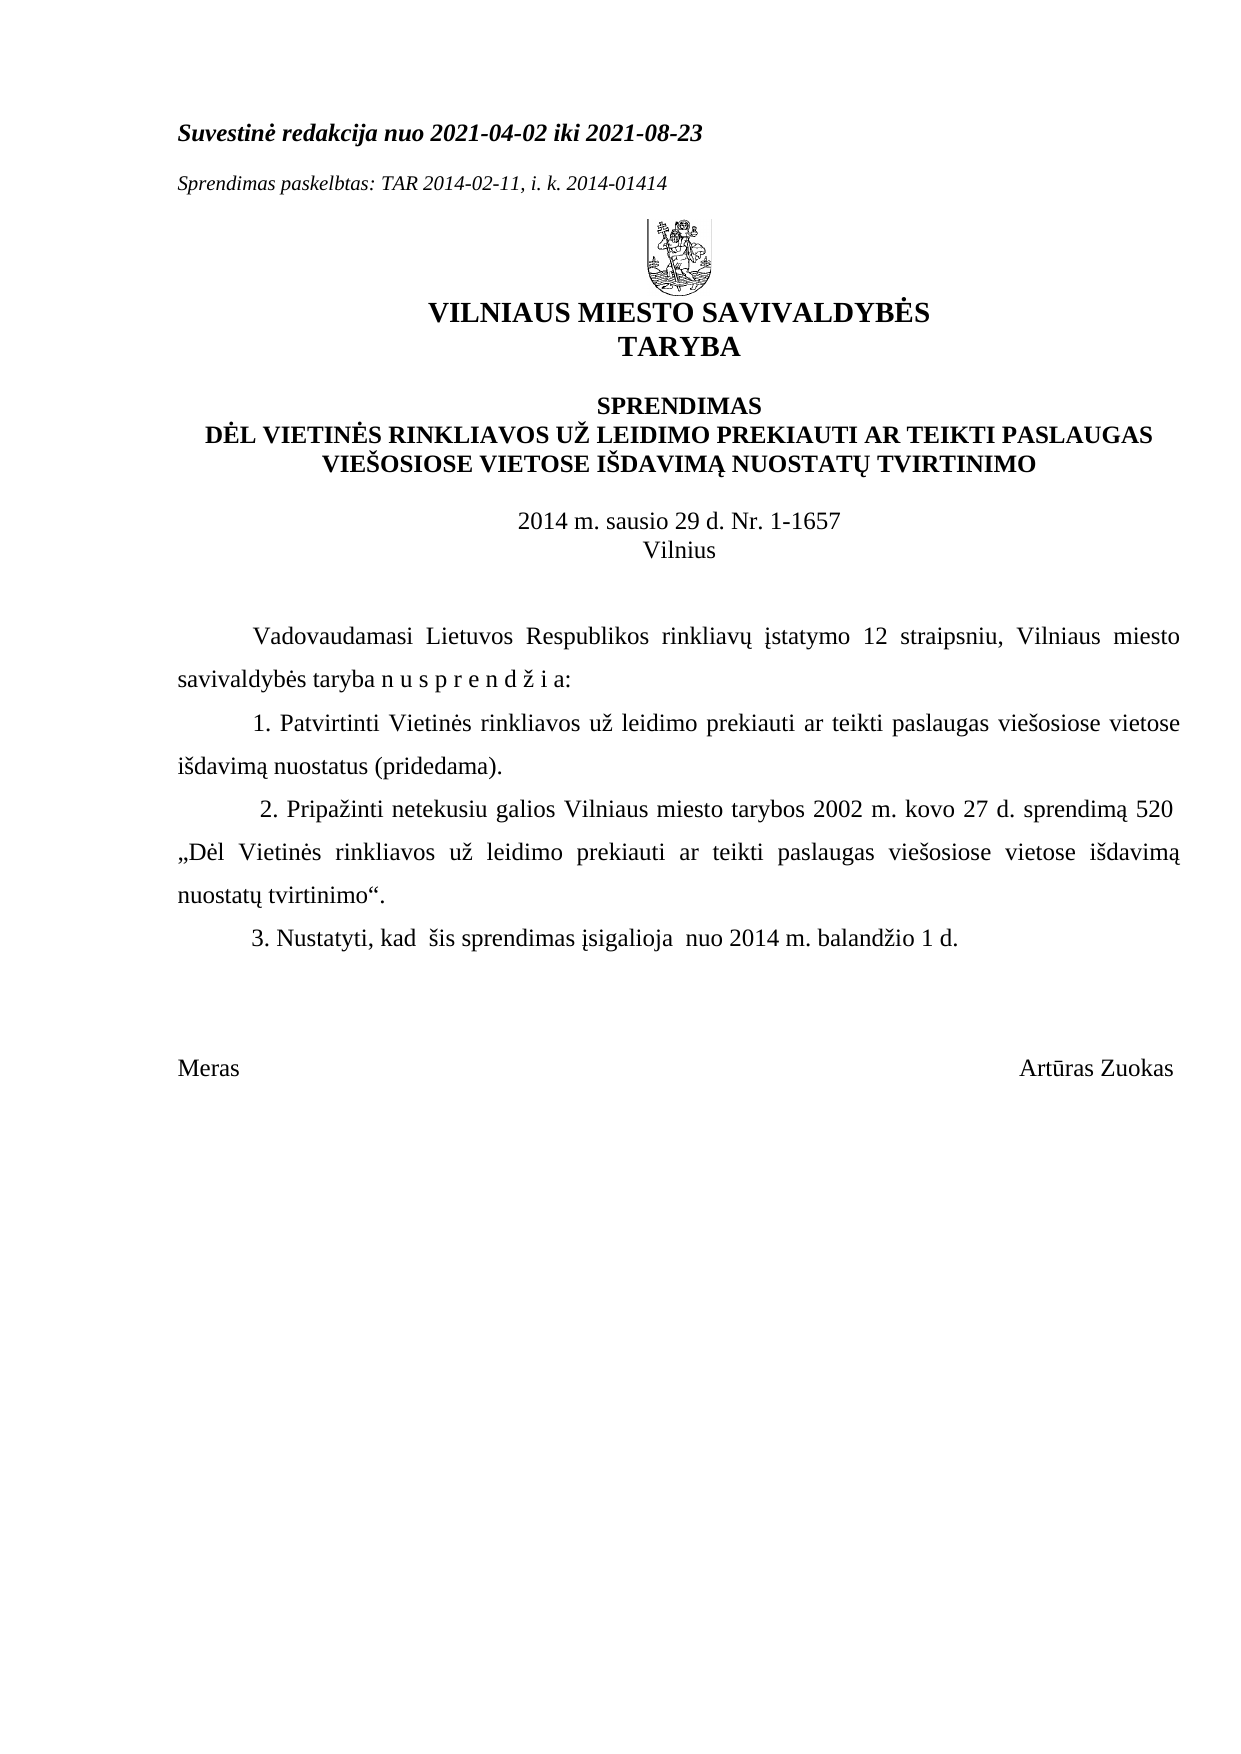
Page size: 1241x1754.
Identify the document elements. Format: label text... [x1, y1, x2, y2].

text Vadovaudamasi Lietuvos Respublikos rinkliavų įstatymo 12 straipsniu, Vilniaus miesto savivaldybės taryba n u s p r e n d ž i a: [177, 621, 1181, 693]
text 1. Patvirtinti Vietinės rinkliavos už leidimo prekiauti ar teikti paslaugas viešosiose vietose išdavimą nuostatus (pridedama). [177, 708, 1181, 779]
text 2014 m. sausio 29 d. Nr. 1-1657 [177, 506, 1181, 535]
text Meras Artūras Zuokas [177, 1053, 1181, 1081]
text SPRENDIMAS [177, 391, 1181, 420]
text TARYBA [177, 329, 1181, 363]
text 3. Nustatyti, kad šis sprendimas įsigalioja nuo 2014 m. balandžio 1 d. [177, 923, 1181, 952]
text 2. Pripažinti netekusiu galios Vilniaus miesto tarybos 2002 m. kovo 27 d. sprendimą 520 „Dėl Vietinės rinkliavos už leidimo prekiauti ar teikti paslaugas viešosiose vietose išdavimą nuostatų tvirtinimo“. [177, 794, 1181, 909]
text VILNIAUS MIESTO SAVIVALDYBĖS [177, 296, 1181, 329]
text Sprendimas paskelbtas: TAR 2014-02-11, i. k. 2014-01414 [177, 171, 1181, 195]
text DĖL VIETINĖS RINKLIAVOS UŽ LEIDIMO PREKIAUTI AR TEIKTI PASLAUGAS VIEŠOSIOSE VIETOSE IŠDAVIMĄ NUOSTATŲ TVIRTINIMO [177, 420, 1181, 478]
text Vilnius [177, 535, 1181, 564]
text Suvestinė redakcija nuo 2021-04-02 iki 2021-08-23 [177, 118, 1181, 147]
